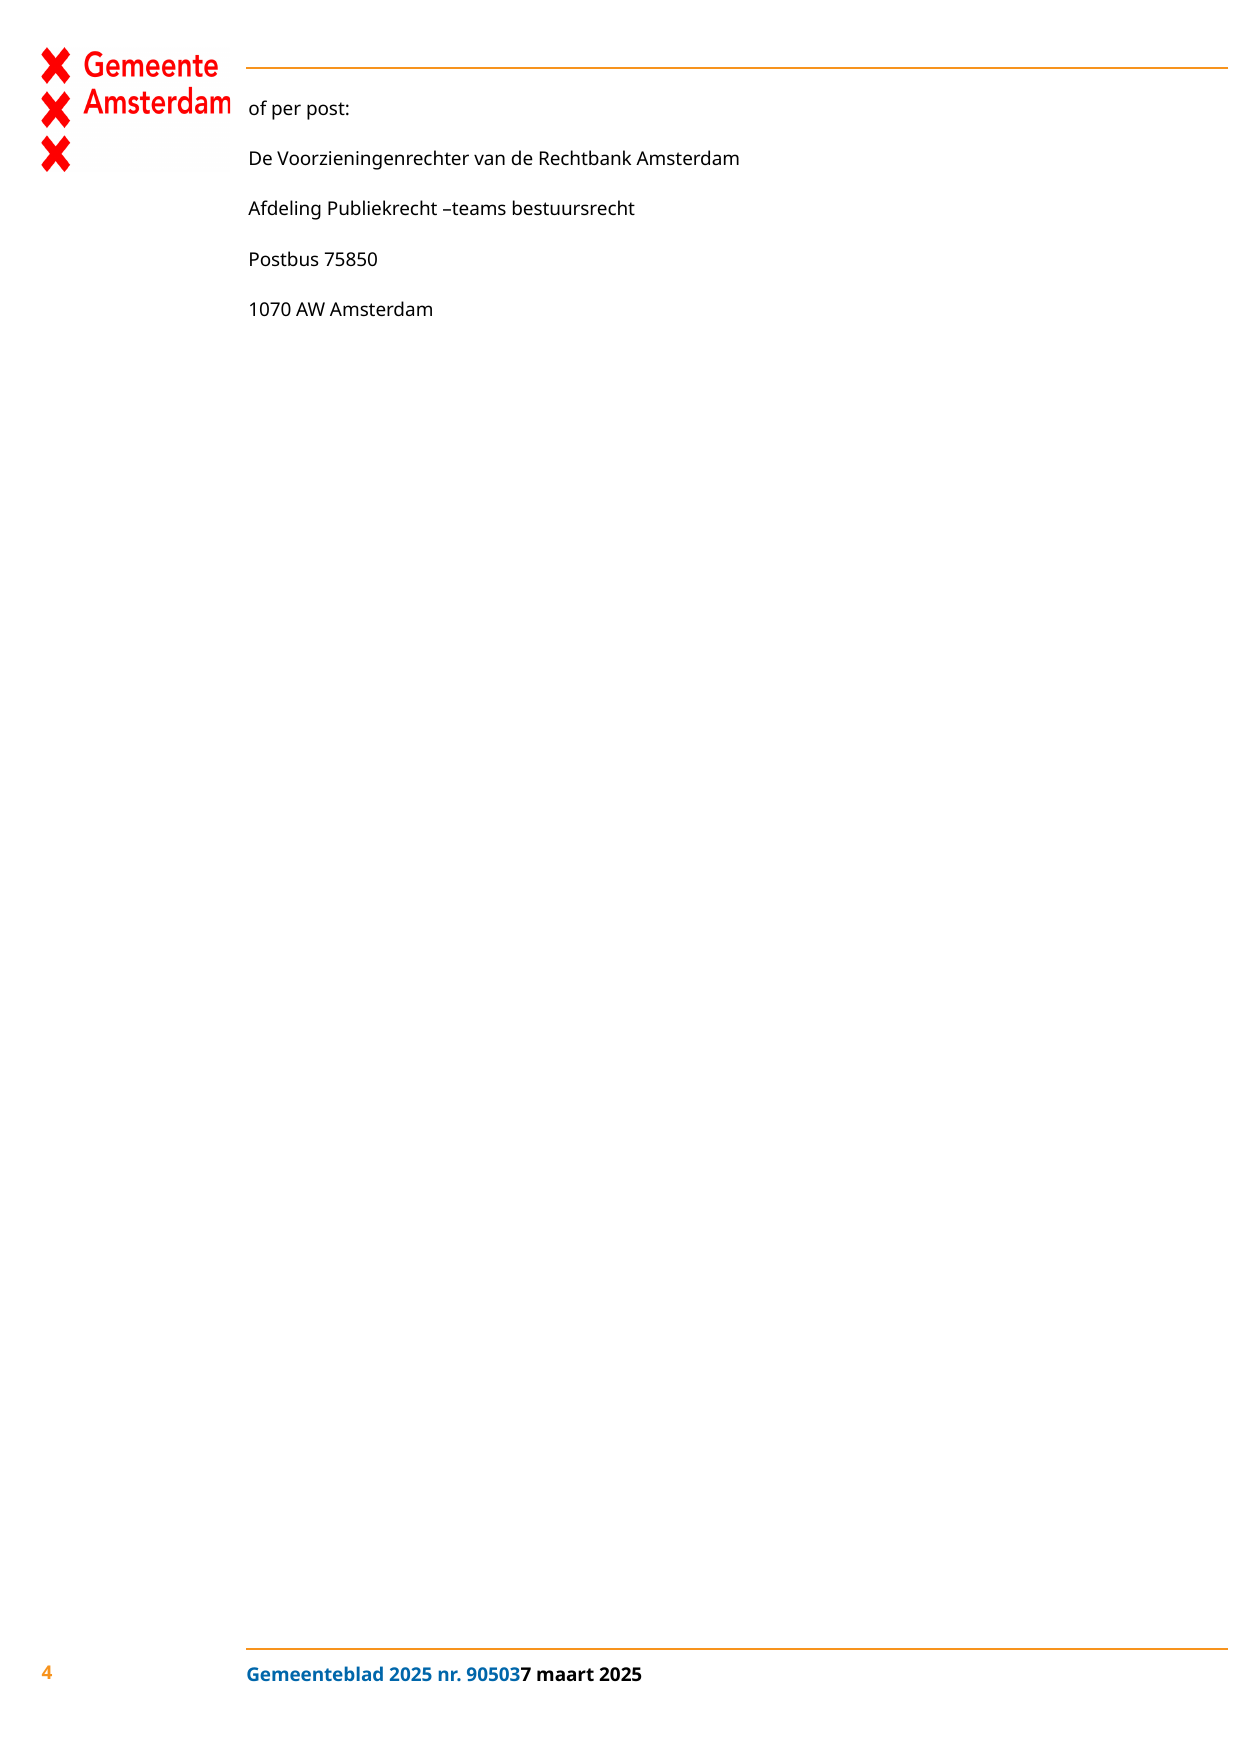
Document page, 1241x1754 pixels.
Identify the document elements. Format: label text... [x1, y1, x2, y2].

picture [41, 47, 231, 172]
text Postbus 75850 [248, 246, 1152, 272]
text of per post: [248, 95, 1152, 121]
text 1070 AW Amsterdam [248, 296, 1152, 322]
text Afdeling Publiekrecht –teams bestuursrecht [248, 196, 1152, 221]
text De Voorzieningenrechter van de Rechtbank Amsterdam [248, 145, 1152, 171]
